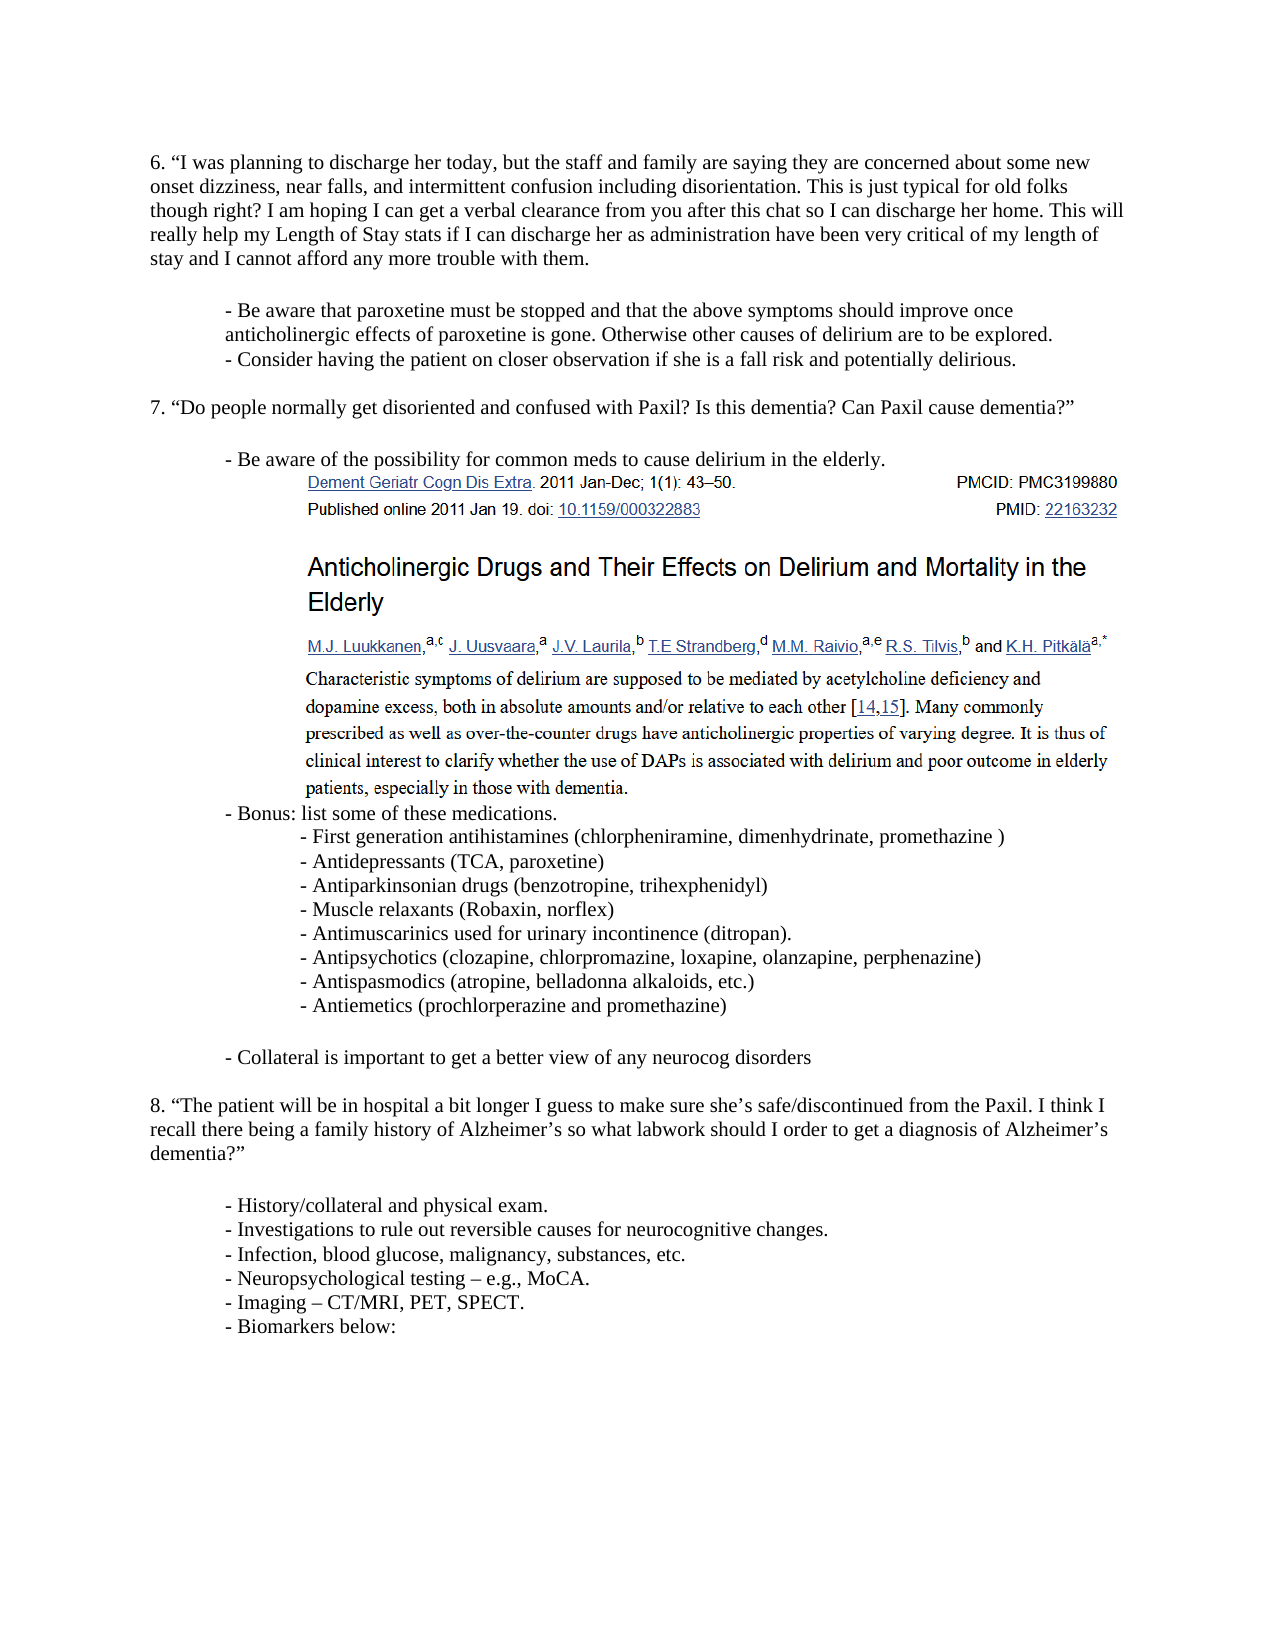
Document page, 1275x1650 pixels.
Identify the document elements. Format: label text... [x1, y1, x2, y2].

text 6. “I was planning to discharge her today, but the staff and family are saying they are concerned about some new onset dizziness, near falls, and intermittent confusion including disorientation. This is just typical for old folks though right? I am hoping I can get a verbal clearance from you after this chat so I can discharge her home. This will really help my Length of Stay stats if I can discharge her as administration have been very critical of my length of stay and I cannot afford any more trouble with them. [150, 150, 1125, 270]
picture [300, 470, 1120, 801]
text 7. “Do people normally get disoriented and confused with Paxil? Is this dementia? Can Paxil cause dementia?” [150, 394, 1125, 419]
text - Muscle relaxants (Robaxin, norflex) [300, 897, 1125, 921]
text - Be aware that paroxetine must be stopped and that the above symptoms should improve once anticholinergic effects of paroxetine is gone. Otherwise other causes of delirium are to be explored. [225, 298, 1125, 346]
text - Antimuscarinics used for urinary incontinence (ditropan). [300, 921, 1125, 945]
text - History/collateral and physical exam. [150, 1193, 1125, 1217]
text - Infection, blood glucose, malignancy, substances, etc. [225, 1241, 1125, 1266]
text - Consider having the patient on closer observation if she is a fall risk and potentially delirious. [225, 346, 1125, 371]
text - Bonus: list some of these medications. [225, 800, 1125, 824]
text - Collateral is important to get a better view of any neurocog disorders [225, 1045, 1125, 1069]
text - Antipsychotics (clozapine, chlorpromazine, loxapine, olanzapine, perphenazine) [300, 945, 1125, 969]
text - Biomarkers below: [225, 1314, 1125, 1338]
text - Antispasmodics (atropine, belladonna alkaloids, etc.) [300, 969, 1125, 993]
text - Neuropsychological testing – e.g., MoCA. [225, 1266, 1125, 1289]
text - Investigations to rule out reversible causes for neurocognitive changes. [225, 1217, 1125, 1241]
text - Antiparkinsonian drugs (benzotropine, trihexphenidyl) [300, 873, 1125, 897]
text - Be aware of the possibility for common meds to cause delirium in the elderly. [225, 447, 1125, 471]
text - Antidepressants (TCA, paroxetine) [300, 848, 1125, 873]
text - First generation antihistamines (chlorpheniramine, dimenhydrinate, promethazine ) [300, 824, 1125, 848]
text - Antiemetics (prochlorperazine and promethazine) [300, 993, 1125, 1017]
text 8. “The patient will be in hospital a bit longer I guess to make sure she’s safe/discontinued from the Paxil. I think I recall there being a family history of Alzheimer’s so what labwork should I order to get a diagnosis of Alzheimer’s dementia?” [150, 1093, 1125, 1165]
text - Imaging – CT/MRI, PET, SPECT. [225, 1289, 1125, 1314]
